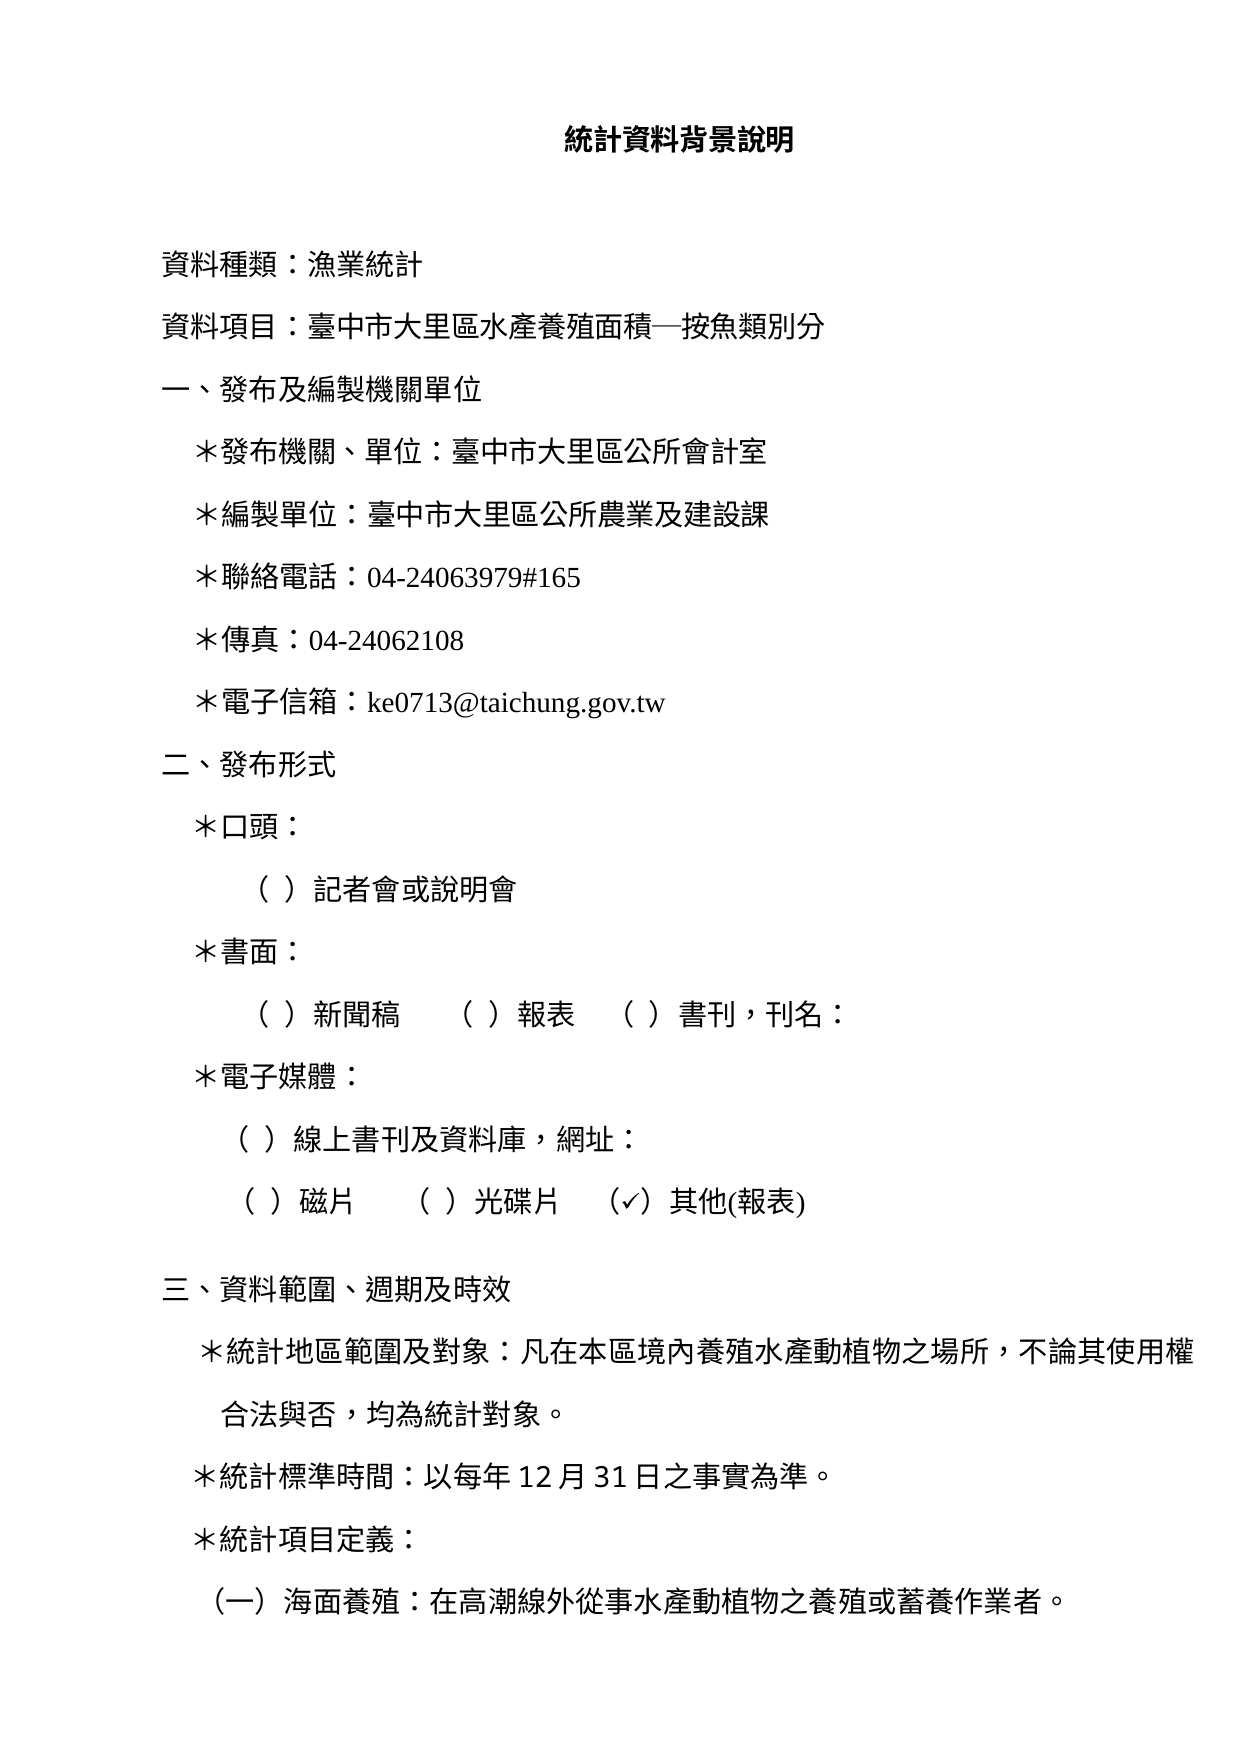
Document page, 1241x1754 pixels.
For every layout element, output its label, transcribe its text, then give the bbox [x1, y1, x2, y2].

table_header 統計資料背景說明 資料種類：漁業統計 資料項目：臺中市大里區水產養殖面積─按魚類別分 一、發布及編製機關單位 ＊發布機關、單位：臺中市大里區公所會計室 ＊編製單位：臺中市大里區公所農業及建設課 ＊聯絡電話：04-24063979#165 ＊傳真：04-24062108 ＊電子信箱：ke0713@taichung.gov.tw 二、發布形式 ＊口頭： （ ）記者會或說明會 ＊書面： （ ）新聞稿 （ ）報表 （ ）書刊，刊名： ＊電子媒體： （ ）線上書刊及資料庫，網址： （ ）磁片 （ ）光碟片 （）其他(報表) 三、資料範圍、週期及時效 ＊統計地區範圍及對象：凡在本區境內養殖水產動植物之場所，不論其使用權合法與否，均為統計對象。 ＊統計標準時間：以每年12月31日之事實為準。 ＊統計項目定義： （一）海面養殖：在高潮線外從事水產動植物之養殖或蓄養作業者。 [150, 96, 1209, 1621]
